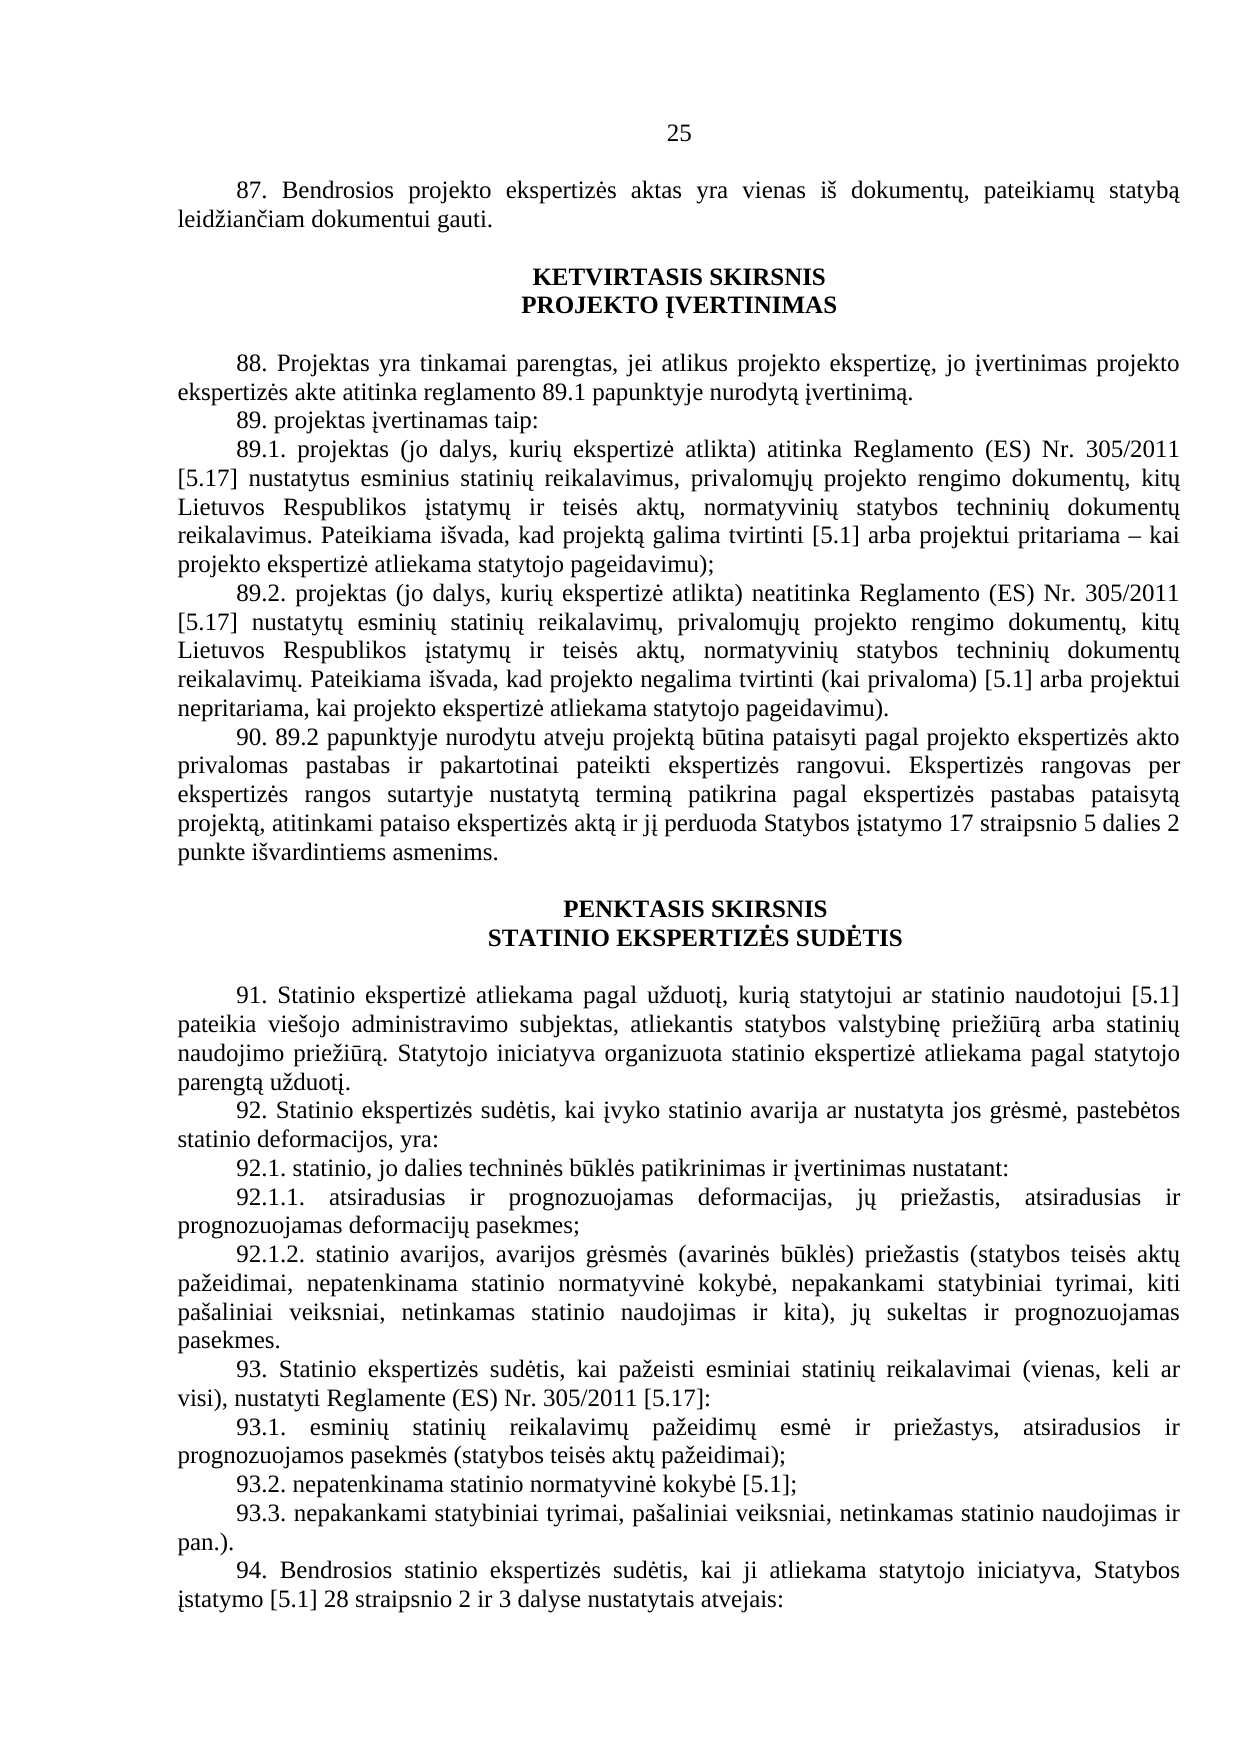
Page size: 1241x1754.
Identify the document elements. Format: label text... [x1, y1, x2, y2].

text 92. Statinio ekspertizės sudėtis, kai įvyko statinio avarija ar nustatyta jos grėsmė, pastebėtos statinio deformacijos, yra: [177, 1096, 1181, 1153]
text PROJEKTO ĮVERTINIMAS [177, 291, 1181, 319]
text 91. Statinio ekspertizė atliekama pagal užduotį, kurią statytojui ar statinio naudotojui [5.1] pateikia viešojo administravimo subjektas, atliekantis statybos valstybinę priežiūrą arba statinių naudojimo priežiūrą. Statytojo iniciatyva organizuota statinio ekspertizė atliekama pagal statytojo parengtą užduotį. [177, 981, 1181, 1096]
text STATINIO EKSPERTIZĖS SUDĖTIS [177, 923, 1181, 952]
text 92.1. statinio, jo dalies techninės būklės patikrinimas ir įvertinimas nustatant: [177, 1153, 1181, 1182]
text 93.3. nepakankami statybiniai tyrimai, pašaliniai veiksniai, netinkamas statinio naudojimas ir pan.). [177, 1498, 1181, 1556]
text 93. Statinio ekspertizės sudėtis, kai pažeisti esminiai statinių reikalavimai (vienas, keli ar visi), nustatyti Reglamente (ES) Nr. 305/2011 [5.17]: [177, 1354, 1181, 1412]
text PENKTASIS SKIRSNIS [177, 894, 1181, 923]
text 87. Bendrosios projekto ekspertizės aktas yra vienas iš dokumentų, pateikiamų statybą leidžiančiam dokumentui gauti. [177, 176, 1181, 233]
text 94. Bendrosios statinio ekspertizės sudėtis, kai ji atliekama statytojo iniciatyva, Statybos įstatymo [5.1] 28 straipsnio 2 ir 3 dalyse nustatytais atvejais: [177, 1556, 1181, 1613]
text 89. projektas įvertinamas taip: [177, 406, 1181, 434]
text 89.2. projektas (jo dalys, kurių ekspertizė atlikta) neatitinka Reglamento (ES) Nr. 305/2011 [5.17] nustatytų esminių statinių reikalavimų, privalomųjų projekto rengimo dokumentų, kitų Lietuvos Respublikos įstatymų ir teisės aktų, normatyvinių statybos techninių dokumentų reikalavimų. Pateikiama išvada, kad projekto negalima tvirtinti (kai privaloma) [5.1] arba projektui nepritariama, kai projekto ekspertizė atliekama statytojo pageidavimu). [177, 578, 1181, 722]
text 93.2. nepatenkinama statinio normatyvinė kokybė [5.1]; [177, 1469, 1181, 1498]
text 90. 89.2 papunktyje nurodytu atveju projektą būtina pataisyti pagal projekto ekspertizės akto privalomas pastabas ir pakartotinai pateikti ekspertizės rangovui. Ekspertizės rangovas per ekspertizės rangos sutartyje nustatytą terminą patikrina pagal ekspertizės pastabas pataisytą projektą, atitinkami pataiso ekspertizės aktą ir jį perduoda Statybos įstatymo 17 straipsnio 5 dalies 2 punkte išvardintiems asmenims. [177, 722, 1181, 866]
text 89.1. projektas (jo dalys, kurių ekspertizė atlikta) atitinka Reglamento (ES) Nr. 305/2011 [5.17] nustatytus esminius statinių reikalavimus, privalomųjų projekto rengimo dokumentų, kitų Lietuvos Respublikos įstatymų ir teisės aktų, normatyvinių statybos techninių dokumentų reikalavimus. Pateikiama išvada, kad projektą galima tvirtinti [5.1] arba projektui pritariama – kai projekto ekspertizė atliekama statytojo pageidavimu); [177, 434, 1181, 578]
text 88. Projektas yra tinkamai parengtas, jei atlikus projekto ekspertizę, jo įvertinimas projekto ekspertizės akte atitinka reglamento 89.1 papunktyje nurodytą įvertinimą. [177, 348, 1181, 406]
text 92.1.1. atsiradusias ir prognozuojamas deformacijas, jų priežastis, atsiradusias ir prognozuojamas deformacijų pasekmes; [177, 1182, 1181, 1239]
text 92.1.2. statinio avarijos, avarijos grėsmės (avarinės būklės) priežastis (statybos teisės aktų pažeidimai, nepatenkinama statinio normatyvinė kokybė, nepakankami statybiniai tyrimai, kiti pašaliniai veiksniai, netinkamas statinio naudojimas ir kita), jų sukeltas ir prognozuojamas pasekmes. [177, 1239, 1181, 1354]
text 93.1. esminių statinių reikalavimų pažeidimų esmė ir priežastys, atsiradusios ir prognozuojamos pasekmės (statybos teisės aktų pažeidimai); [177, 1412, 1181, 1469]
text KETVIRTASIS SKIRSNIS [177, 262, 1181, 291]
